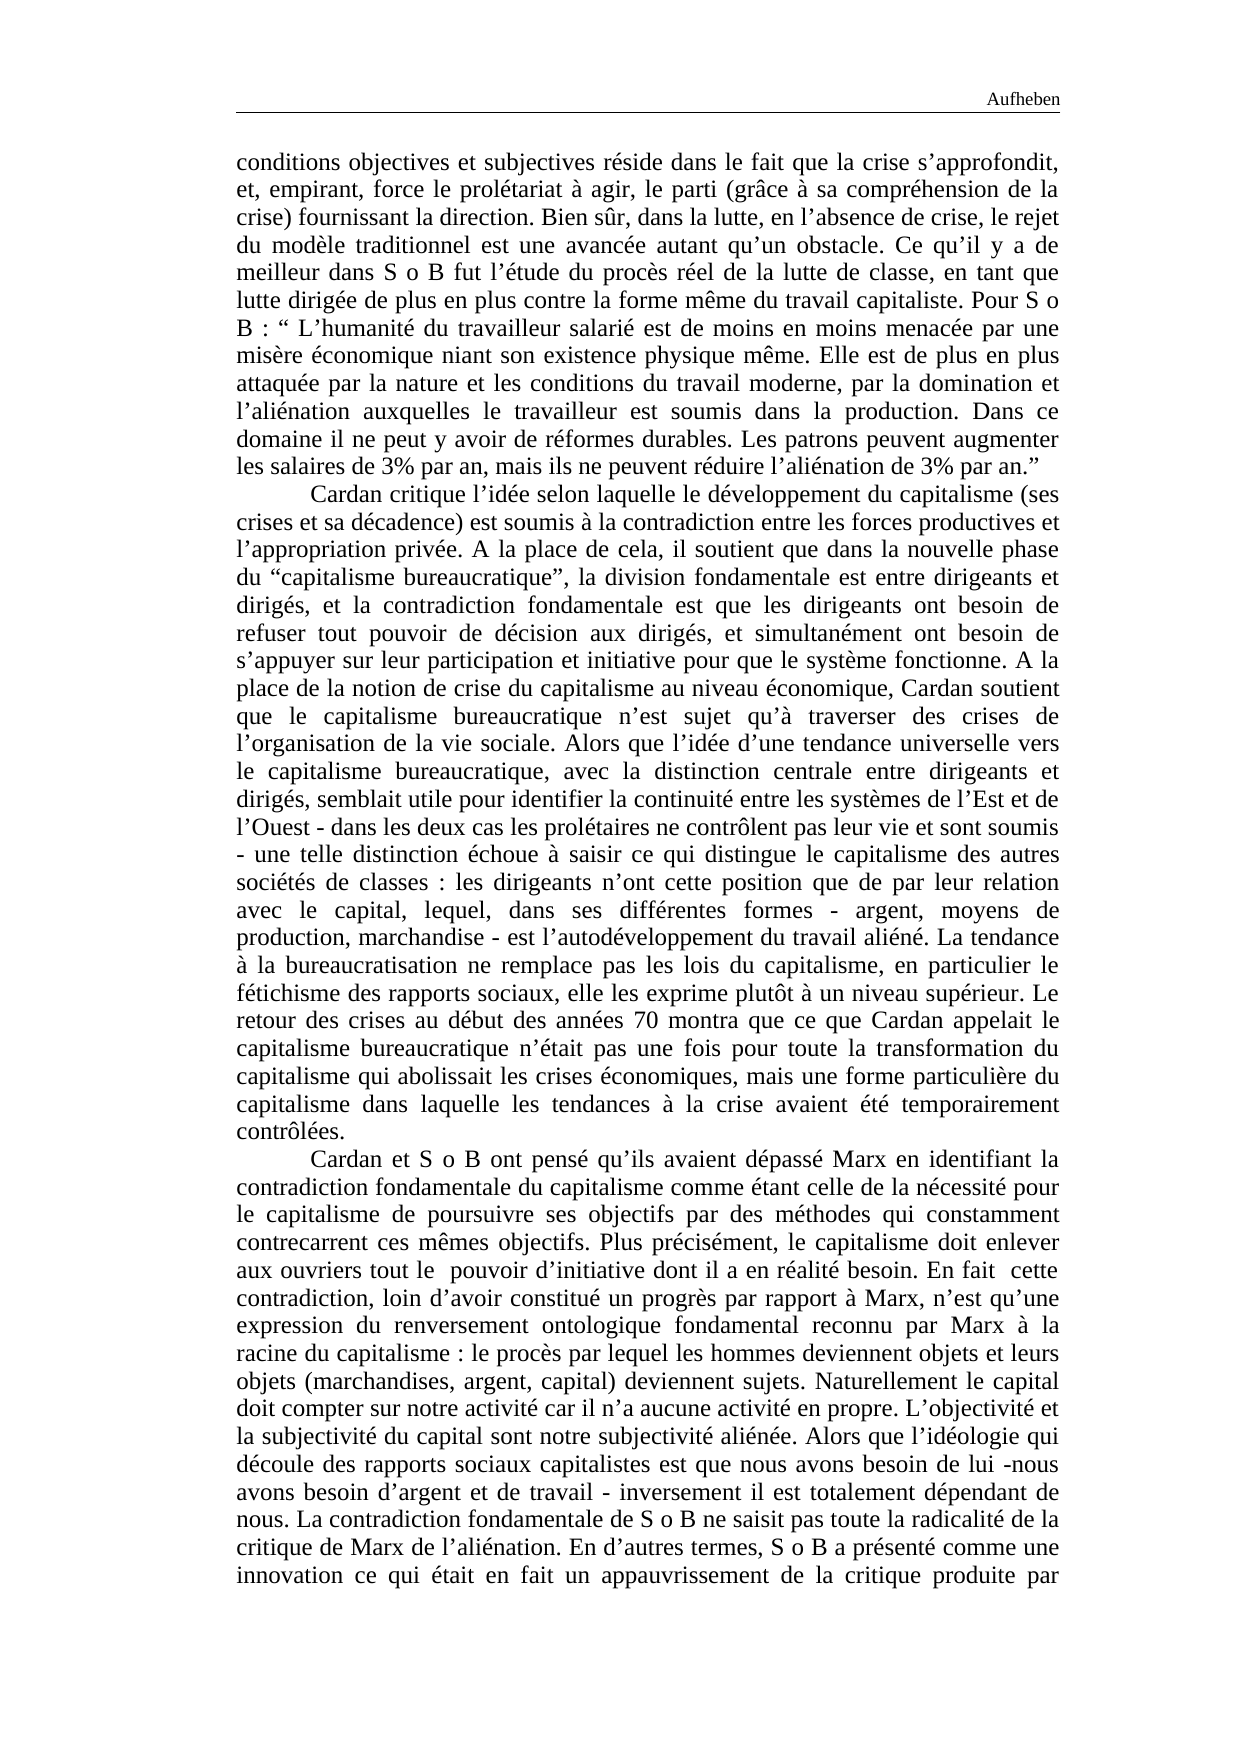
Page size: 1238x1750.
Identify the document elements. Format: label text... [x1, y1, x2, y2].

text Cardan critique l’idée selon laquelle le développement du capitalisme (ses crises et sa décadence) est soumis à la contradiction entre les forces productives et l’appropriation privée. A la place de cela, il soutient que dans la nouvelle phase du “capitalisme bureaucratique”, la division fondamentale est entre dirigeants et dirigés, et la contradiction fondamentale est que les dirigeants ont besoin de refuser tout pouvoir de décision aux dirigés, et simultanément ont besoin de s’appuyer sur leur participation et initiative pour que le système fonctionne. A la place de la notion de crise du capitalisme au niveau économique, Cardan soutient que le capitalisme bureaucratique n’est sujet qu’à traverser des crises de l’organisation de la vie sociale. Alors que l’idée d’une tendance universelle vers le capitalisme bureaucratique, avec la distinction centrale entre dirigeants et dirigés, semblait utile pour identifier la continuité entre les systèmes de l’Est et de l’Ouest - dans les deux cas les prolétaires ne contrôlent pas leur vie et sont soumis - une telle distinction échoue à saisir ce qui distingue le capitalisme des autres sociétés de classes : les dirigeants n’ont cette position que de par leur relation avec le capital, lequel, dans ses différentes formes - argent, moyens de production, marchandise - est l’autodéveloppement du travail aliéné. La tendance à la bureaucratisation ne remplace pas les lois du capitalisme, en particulier le fétichisme des rapports sociaux, elle les exprime plutôt à un niveau supérieur. Le retour des crises au début des années 70 montra que ce que Cardan appelait le capitalisme bureaucratique n’était pas une fois pour toute la transformation du capitalisme qui abolissait les crises économiques, mais une forme particulière du capitalisme dans laquelle les tendances à la crise avaient été temporairement contrôlées. [236, 480, 1060, 1145]
text Cardan et S o B ont pensé qu’ils avaient dépassé Marx en identifiant la contradiction fondamentale du capitalisme comme étant celle de la nécessité pour le capitalisme de poursuivre ses objectifs par des méthodes qui constamment contrecarrent ces mêmes objectifs. Plus précisément, le capitalisme doit enlever aux ouvriers tout le pouvoir d’initiative dont il a en réalité besoin. En fait cette contradiction, loin d’avoir constitué un progrès par rapport à Marx, n’est qu’une expression du renversement ontologique fondamental reconnu par Marx à la racine du capitalisme : le procès par lequel les hommes deviennent objets et leurs objets (marchandises, argent, capital) deviennent sujets. Naturellement le capital doit compter sur notre activité car il n’a aucune activité en propre. L’objectivité et la subjectivité du capital sont notre subjectivité aliénée. Alors que l’idéologie qui découle des rapports sociaux capitalistes est que nous avons besoin de lui -nous avons besoin d’argent et de travail - inversement il est totalement dépendant de nous. La contradiction fondamentale de S o B ne saisit pas toute la radicalité de la critique de Marx de l’aliénation. En d’autres termes, S o B a présenté comme une innovation ce qui était en fait un appauvrissement de la critique produite par [236, 1145, 1060, 1588]
text conditions objectives et subjectives réside dans le fait que la crise s’approfondit, et, empirant, force le prolétariat à agir, le parti (grâce à sa compréhension de la crise) fournissant la direction. Bien sûr, dans la lutte, en l’absence de crise, le rejet du modèle traditionnel est une avancée autant qu’un obstacle. Ce qu’il y a de meilleur dans S o B fut l’étude du procès réel de la lutte de classe, en tant que lutte dirigée de plus en plus contre la forme même du travail capitaliste. Pour S o B : “ L’humanité du travailleur salarié est de moins en moins menacée par une misère économique niant son existence physique même. Elle est de plus en plus attaquée par la nature et les conditions du travail moderne, par la domination et l’aliénation auxquelles le travailleur est soumis dans la production. Dans ce domaine il ne peut y avoir de réformes durables. Les patrons peuvent augmenter les salaires de 3% par an, mais ils ne peuvent réduire l’aliénation de 3% par an.” [236, 148, 1060, 480]
